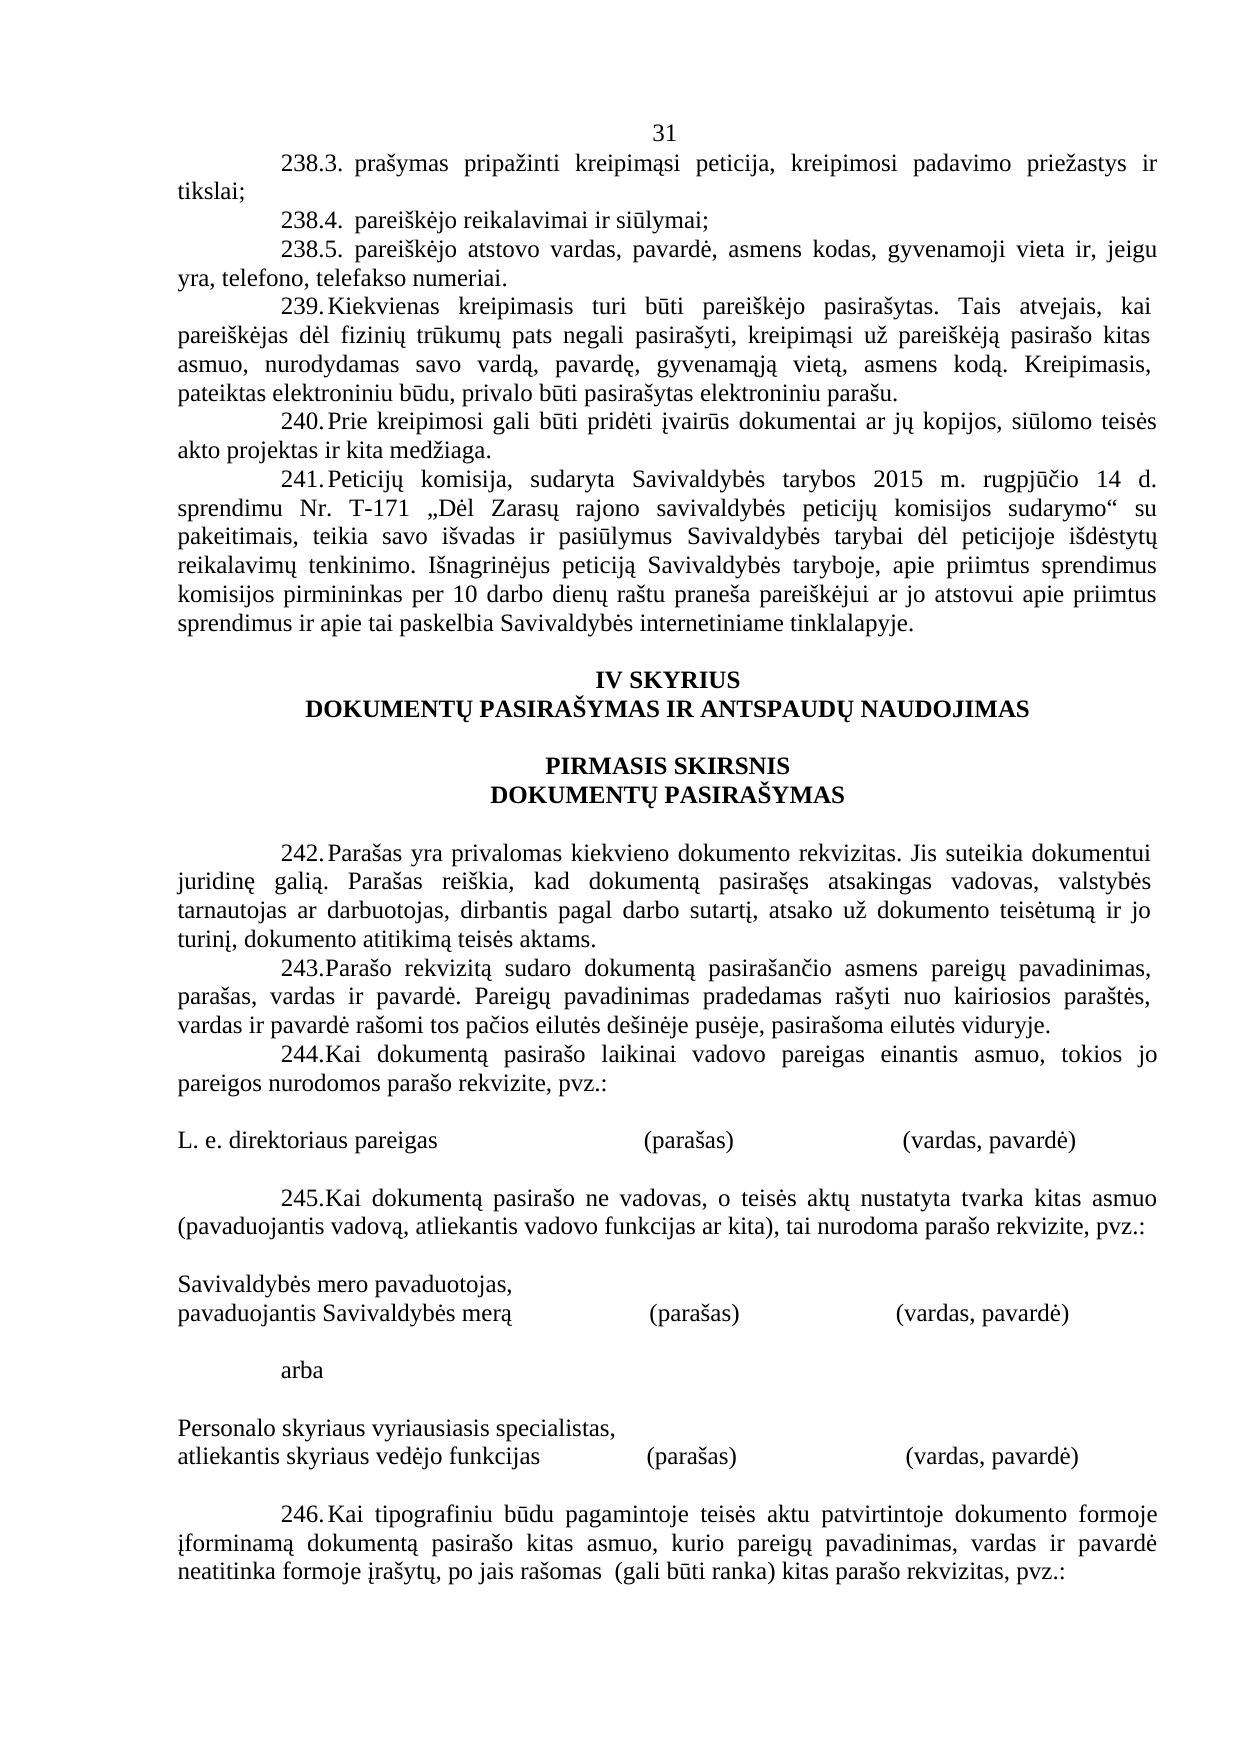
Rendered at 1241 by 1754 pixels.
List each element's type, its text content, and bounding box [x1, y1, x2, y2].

text DOKUMENTŲ PASIRAŠYMAS IR ANTSPAUDŲ NAUDOJIMAS [177, 694, 1158, 723]
text IV SKYRIUS [177, 665, 1158, 694]
text 238.3. prašymas pripažinti kreipimąsi peticija, kreipimosi padavimo priežastys ir tikslai; [177, 148, 1158, 205]
text PIRMASIS SKIRSNIS [177, 751, 1158, 780]
text atliekantis skyriaus vedėjo funkcijas (parašas) (vardas, pavardė) [177, 1441, 1158, 1470]
text DOKUMENTŲ PASIRAŠYMAS [177, 780, 1158, 809]
text L. e. direktoriaus pareigas (parašas) (vardas, pavardė) [177, 1125, 1158, 1154]
text arba [177, 1355, 1158, 1384]
text 243. Parašo rekvizitą sudaro dokumentą pasirašančio asmens pareigų pavadinimas, parašas, vardas ir pavardė. Pareigų pavadinimas pradedamas rašyti nuo kairiosios paraštės, vardas ir pavardė rašomi tos pačios eilutės dešinėje pusėje, pasirašoma eilutės viduryje. [177, 953, 1152, 1039]
text 244. Kai dokumentą pasirašo laikinai vadovo pareigas einantis asmuo, tokios jo pareigos nurodomos parašo rekvizite, pvz.: [177, 1039, 1158, 1096]
text 238.5. pareiškėjo atstovo vardas, pavardė, asmens kodas, gyvenamoji vieta ir, jeigu yra, telefono, telefakso numeriai. [177, 234, 1158, 291]
text 245. Kai dokumentą pasirašo ne vadovas, o teisės aktų nustatyta tvarka kitas asmuo (pavaduojantis vadovą, atliekantis vadovo funkcijas ar kita), tai nurodoma parašo rekvizite, pvz.: [177, 1183, 1158, 1240]
text 242. Parašas yra privalomas kiekvieno dokumento rekvizitas. Jis suteikia dokumentui juridinę galią. Parašas reiškia, kad dokumentą pasirašęs atsakingas vadovas, valstybės tarnautojas ar darbuotojas, dirbantis pagal darbo sutartį, atsako už dokumento teisėtumą ir jo turinį, dokumento atitikimą teisės aktams. [177, 838, 1152, 953]
text 246. Kai tipografiniu būdu pagamintoje teisės aktu patvirtintoje dokumento formoje įforminamą dokumentą pasirašo kitas asmuo, kurio pareigų pavadinimas, vardas ir pavardė neatitinka formoje įrašytų, po jais rašomas (gali būti ranka) kitas parašo rekvizitas, pvz.: [177, 1499, 1158, 1585]
text pavaduojantis Savivaldybės merą (parašas) (vardas, pavardė) [177, 1298, 1158, 1326]
text 241. Peticijų komisija, sudaryta Savivaldybės tarybos 2015 m. rugpjūčio 14 d. sprendimu Nr. T-171 „Dėl Zarasų rajono savivaldybės peticijų komisijos sudarymo“ su pakeitimais, teikia savo išvadas ir pasiūlymus Savivaldybės tarybai dėl peticijoje išdėstytų reikalavimų tenkinimo. Išnagrinėjus peticiją Savivaldybės taryboje, apie priimtus sprendimus komisijos pirmininkas per 10 darbo dienų raštu praneša pareiškėjui ar jo atstovui apie priimtus sprendimus ir apie tai paskelbia Savivaldybės internetiniame tinklalapyje. [177, 464, 1158, 636]
text Personalo skyriaus vyriausiasis specialistas, [177, 1413, 1158, 1441]
text 239. Kiekvienas kreipimasis turi būti pareiškėjo pasirašytas. Tais atvejais, kai pareiškėjas dėl fizinių trūkumų pats negali pasirašyti, kreipimąsi už pareiškėją pasirašo kitas asmuo, nurodydamas savo vardą, pavardę, gyvenamąją vietą, asmens kodą. Kreipimasis, pateiktas elektroniniu būdu, privalo būti pasirašytas elektroniniu parašu. [177, 291, 1152, 406]
text Savivaldybės mero pavaduotojas, [177, 1269, 1158, 1298]
text 240. Prie kreipimosi gali būti pridėti įvairūs dokumentai ar jų kopijos, siūlomo teisės akto projektas ir kita medžiaga. [177, 406, 1158, 464]
text 238.4. pareiškėjo reikalavimai ir siūlymai; [177, 205, 1158, 234]
